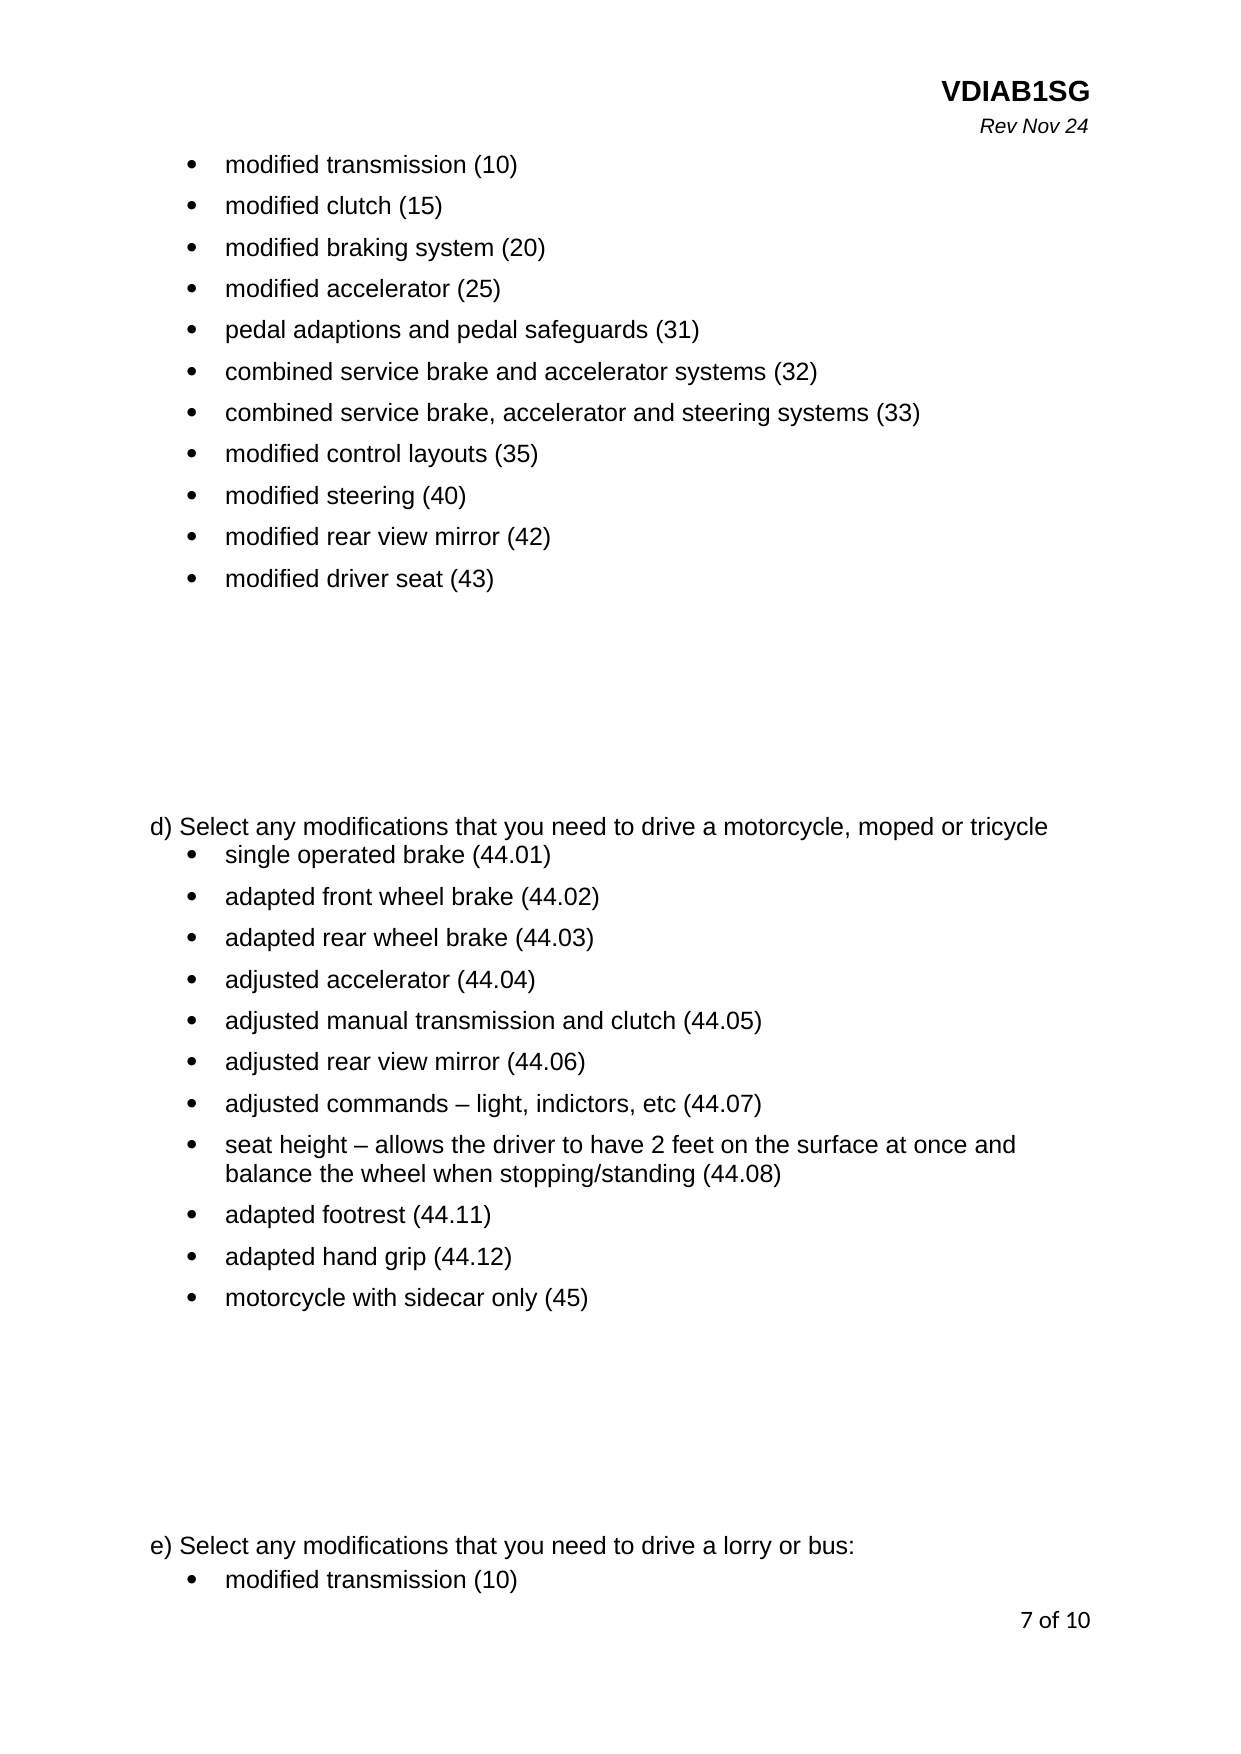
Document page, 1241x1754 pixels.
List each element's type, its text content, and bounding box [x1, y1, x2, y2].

list seat height – allows the driver to have 2 feet on the surface at once and balance the wheel when stopping/standing (44.08) [187, 1130, 1090, 1188]
list adapted rear wheel brake (44.03) [187, 923, 1090, 952]
text e) Select any modifications that you need to drive a lorry or bus: [150, 1531, 1090, 1560]
list single operated brake (44.01) [187, 841, 1090, 869]
list modified driver seat (43) [187, 563, 1090, 592]
list adjusted commands – light, indictors, etc (44.07) [187, 1089, 1090, 1117]
list adjusted accelerator (44.04) [187, 964, 1090, 993]
list adapted front wheel brake (44.02) [187, 882, 1090, 911]
list combined service brake and accelerator systems (32) [187, 357, 1090, 386]
list motorcycle with sidecar only (45) [187, 1283, 1090, 1312]
list modified transmission (10) [187, 150, 1090, 179]
text d) Select any modifications that you need to drive a motorcycle, moped or tricycle [150, 812, 1090, 841]
list modified transmission (10) [187, 1566, 1090, 1594]
list pedal adaptions and pedal safeguards (31) [187, 315, 1090, 344]
list adjusted manual transmission and clutch (44.05) [187, 1006, 1090, 1035]
list combined service brake, accelerator and steering systems (33) [187, 398, 1090, 427]
list modified accelerator (25) [187, 274, 1090, 303]
list adjusted rear view mirror (44.06) [187, 1047, 1090, 1076]
list modified clutch (15) [187, 191, 1090, 220]
list adapted footrest (44.11) [187, 1200, 1090, 1229]
list modified braking system (20) [187, 233, 1090, 262]
list modified rear view mirror (42) [187, 522, 1090, 551]
list adapted hand grip (44.12) [187, 1241, 1090, 1270]
list modified steering (40) [187, 481, 1090, 510]
list modified control layouts (35) [187, 439, 1090, 468]
